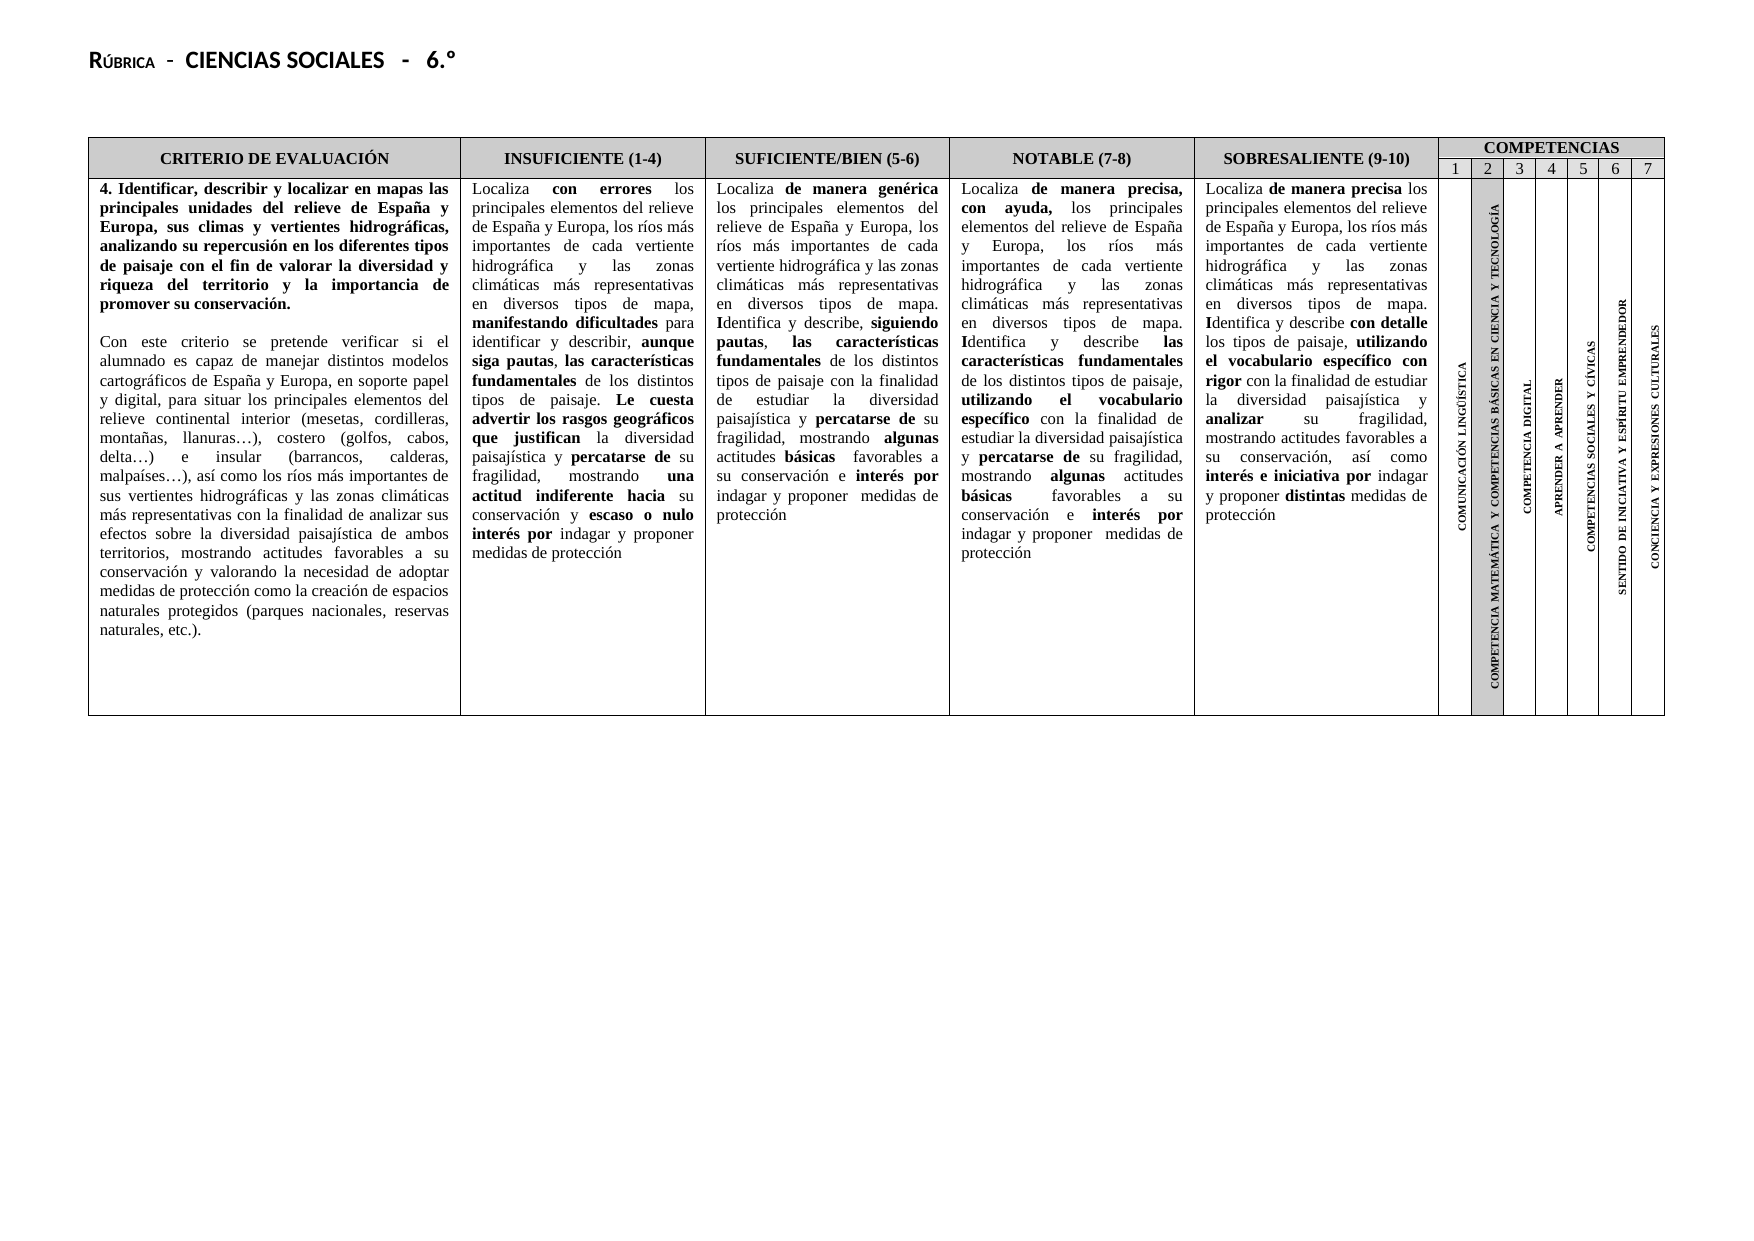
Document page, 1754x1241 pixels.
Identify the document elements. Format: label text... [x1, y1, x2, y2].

table_cell Localiza con errores los principales elementos del relieve de España y Europa, los ríos más importantes de cada vertiente hidrográfica y las zonas climáticas más representativas en diversos tipos de mapa, manifestando dificultades para identificar y describir, aunque siga pautas, las características fundamentales de los distintos tipos de paisaje. Le cuesta advertir los rasgos geográficos que justifican la diversidad paisajística y percatarse de su fragilidad, mostrando una actitud indiferente hacia su conservación y escaso o nulo interés por indagar y proponer medidas de protección [461, 179, 705, 715]
table_cell aprender a aprender [1536, 179, 1567, 715]
table_header NOTABLE (7-8) [950, 138, 1194, 178]
table_cell conciencia y expresiones culturales [1632, 179, 1664, 715]
table_cell 4. Identificar, describir y localizar en mapas las principales unidades del relieve de España y Europa, sus climas y vertientes hidrográficas, analizando su repercusión en los diferentes tipos de paisaje con el fin de valorar la diversidad y riqueza del territorio y la importancia de promover su conservación. Con este criterio se pretende verificar si el alumnado es capaz de manejar distintos modelos cartográficos de España y Europa, en soporte papel y digital, para situar los principales elementos del relieve continental interior (mesetas, cordilleras, montañas, llanuras…), costero (golfos, cabos, delta…) e insular (barrancos, calderas, malpaíses…), así como los ríos más importantes de sus vertientes hidrográficas y las zonas climáticas más representativas con la finalidad de analizar sus efectos sobre la diversidad paisajística de ambos territorios, mostrando actitudes favorables a su conservación y valorando la necesidad de adoptar medidas de protección como la creación de espacios naturales protegidos (parques nacionales, reservas naturales, etc.). [89, 179, 460, 715]
table_cell 3 [1504, 159, 1535, 178]
table_header CRITERIO DE EVALUACIÓN [89, 138, 460, 178]
table_header SOBRESALIENTE (9-10) [1195, 138, 1438, 178]
table_cell 6 [1599, 159, 1631, 178]
table_cell 4 [1536, 159, 1567, 178]
table_cell competencias sociales y cívicas [1568, 179, 1598, 715]
table_cell 2 [1472, 159, 1503, 178]
table_cell comunicación lingüística [1439, 179, 1471, 715]
table_header INSUFICIENTE (1-4) [461, 138, 705, 178]
table_cell Localiza de manera precisa los principales elementos del relieve de España y Europa, los ríos más importantes de cada vertiente hidrográfica y las zonas climáticas más representativas en diversos tipos de mapa. Identifica y describe con detalle los tipos de paisaje, utilizando el vocabulario específico con rigor con la finalidad de estudiar la diversidad paisajística y analizar su fragilidad, mostrando actitudes favorables a su conservación, así como interés e iniciativa por indagar y proponer distintas medidas de protección [1195, 179, 1438, 715]
table_cell Localiza de manera genérica los principales elementos del relieve de España y Europa, los ríos más importantes de cada vertiente hidrográfica y las zonas climáticas más representativas en diversos tipos de mapa. Identifica y describe, siguiendo pautas, las características fundamentales de los distintos tipos de paisaje con la finalidad de estudiar la diversidad paisajística y percatarse de su fragilidad, mostrando algunas actitudes básicas favorables a su conservación e interés por indagar y proponer medidas de protección [706, 179, 949, 715]
table_cell competencia digital [1504, 179, 1535, 715]
table_cell competencia matemática y competencias básicas en ciencia y tecnología [1472, 179, 1503, 715]
table_cell 1 [1439, 159, 1471, 178]
table_cell 7 [1632, 159, 1664, 178]
table_cell 5 [1568, 159, 1598, 178]
table_cell sentido de iniciativa y espíritu emprendedor [1599, 179, 1631, 715]
table_cell Localiza de manera precisa, con ayuda, los principales elementos del relieve de España y Europa, los ríos más importantes de cada vertiente hidrográfica y las zonas climáticas más representativas en diversos tipos de mapa. Identifica y describe las características fundamentales de los distintos tipos de paisaje, utilizando el vocabulario específico con la finalidad de estudiar la diversidad paisajística y percatarse de su fragilidad, mostrando algunas actitudes básicas favorables a su conservación e interés por indagar y proponer medidas de protección [950, 179, 1194, 715]
table_header COMPETENCIAS [1439, 138, 1664, 157]
table_header SUFICIENTE/BIEN (5-6) [706, 138, 949, 178]
